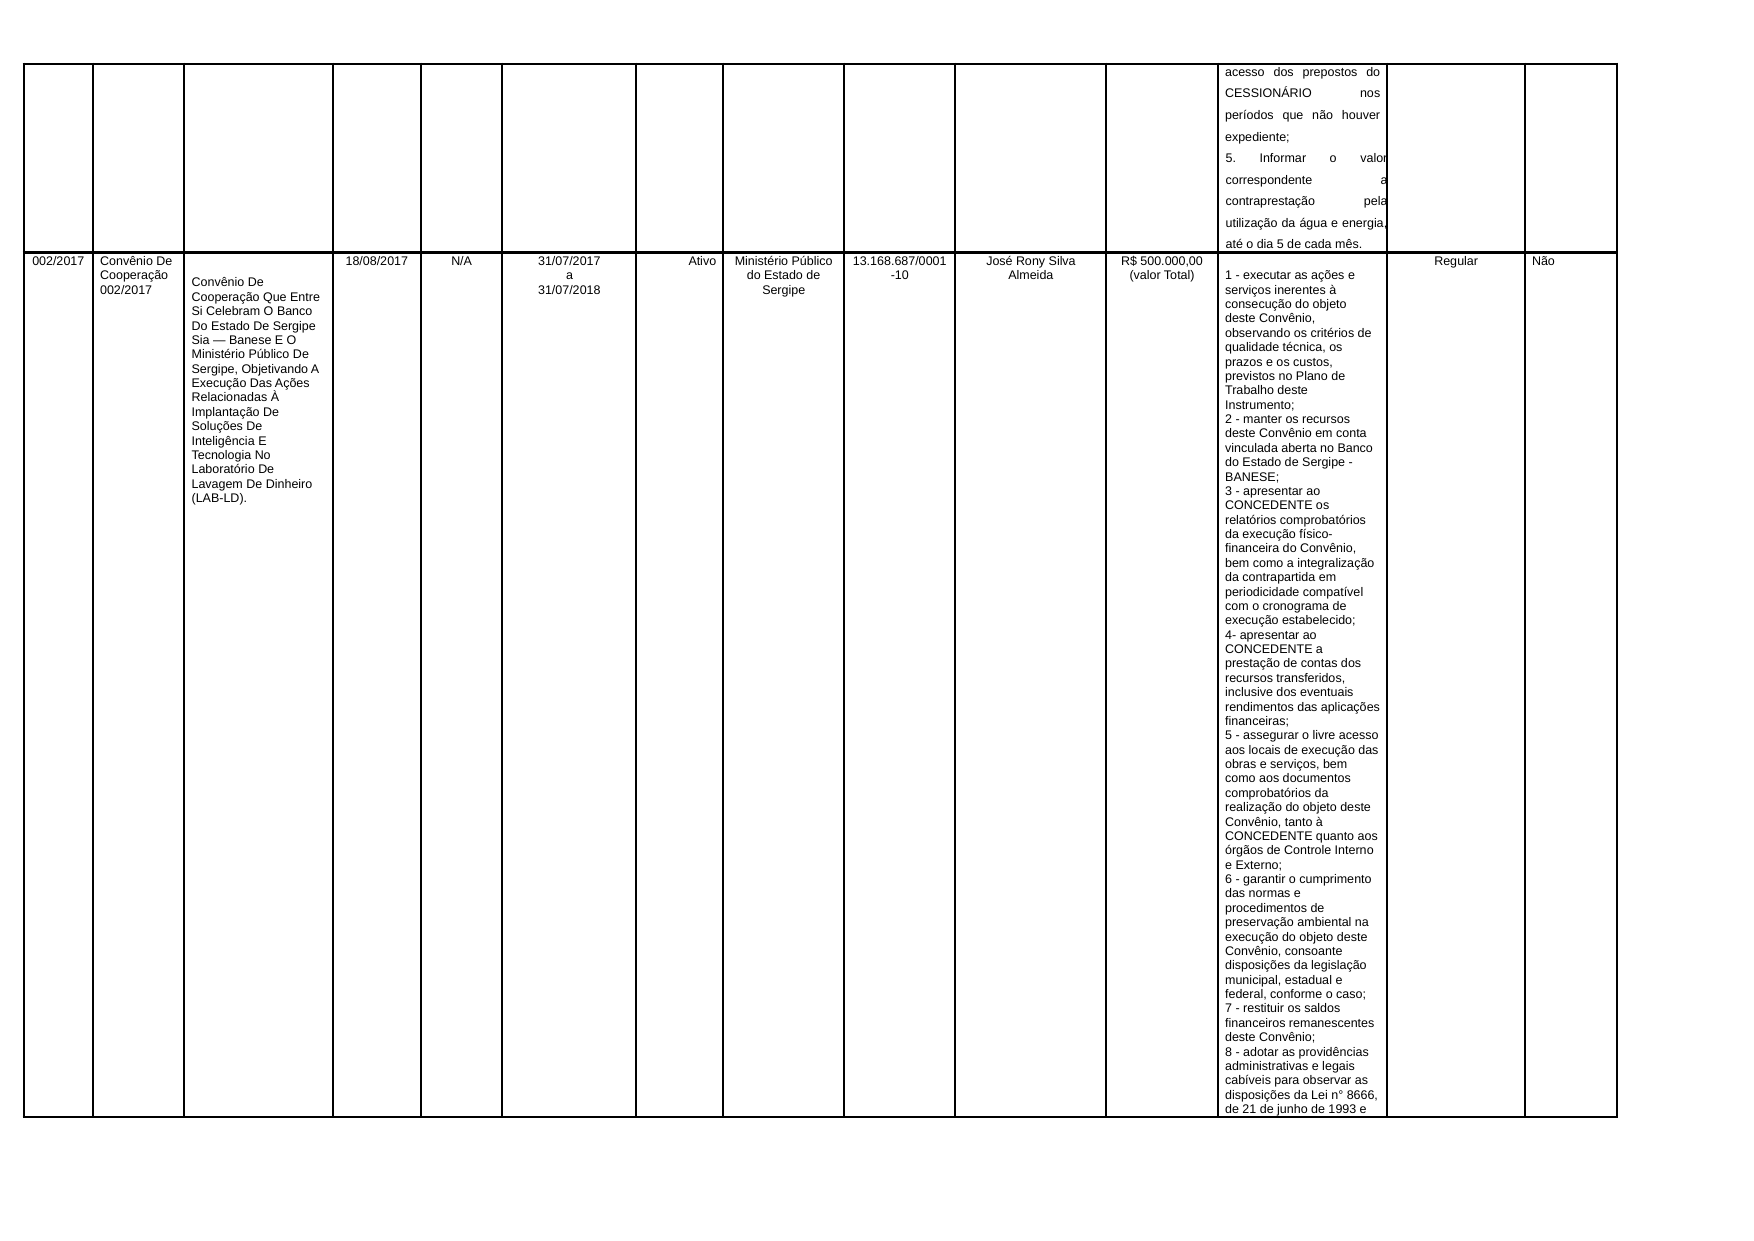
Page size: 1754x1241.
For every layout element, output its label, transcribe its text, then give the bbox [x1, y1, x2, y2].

table_cell [94, 65, 183, 251]
table_cell [1526, 65, 1616, 251]
table_cell 1 - executar as ações e serviços inerentes à consecução do objeto deste Convênio, observando os critérios de qualidade técnica, os prazos e os custos, previstos no Plano de Trabalho deste Instrumento; 2 - manter os recursos deste Convênio em conta vinculada aberta no Banco do Estado de Sergipe - BANESE; 3 - apresentar ao CONCEDENTE os relatórios comprobatórios da execução físico-financeira do Convênio, bem como a integralização da contrapartida em periodicidade compatível com o cronograma de execução estabelecido; 4- apresentar ao CONCEDENTE a prestação de contas dos recursos transferidos, inclusive dos eventuais rendimentos das aplicações financeiras; 5 - assegurar o livre acesso aos locais de execução das obras e serviços, bem como aos documentos comprobatórios da realização do objeto deste Convênio, tanto à CONCEDENTE quanto aos órgãos de Controle Interno e Externo; 6 - garantir o cumprimento das normas e procedimentos de preservação ambiental na execução do objeto deste Convênio, consoante disposições da legislação municipal, estadual e federal, conforme o caso; 7 - restituir os saldos financeiros remanescentes deste Convênio; 8 - adotar as providências administrativas e legais cabíveis para observar as disposições da Lei n° 8666, de 21 de junho de 1993 e [1219, 254, 1386, 1116]
table_cell 18/08/2017 [334, 254, 420, 1116]
table_cell 13.168.687/0001-10 [845, 254, 954, 1116]
table_cell [956, 65, 1105, 251]
table_cell [637, 65, 722, 251]
table_cell acesso dos prepostos do CESSIONÁRIO nos períodos que não houver expediente; 5. Informar o valor correspondente a contraprestação pela utilização da água e energia, até o dia 5 de cada mês. [1219, 65, 1386, 251]
table_cell 31/07/2017 a 31/07/2018 [503, 254, 635, 1116]
table_cell [25, 65, 92, 251]
table_cell [503, 65, 635, 251]
table_cell [422, 65, 501, 251]
table_cell [334, 65, 420, 251]
table_cell Ministério Público do Estado de Sergipe [724, 254, 843, 1116]
table_cell [1388, 65, 1524, 251]
table_cell Convênio De Cooperação Que Entre Si Celebram O Banco Do Estado De Sergipe Sia — Banese E O Ministério Público De Sergipe, Objetivando A Execução Das Ações Relacionadas À Implantação De Soluções De Inteligência E Tecnologia No Laboratório De Lavagem De Dinheiro (LAB-LD). [185, 254, 332, 1116]
table_cell [724, 65, 843, 251]
table_cell 002/2017 [25, 254, 92, 1116]
table_cell N/A [422, 254, 501, 1116]
table_cell José Rony Silva Almeida [956, 254, 1105, 1116]
table_cell Convênio De Cooperação 002/2017 [94, 254, 183, 1116]
table_cell [1107, 65, 1217, 251]
table_cell [185, 65, 332, 251]
table_cell Não [1526, 254, 1616, 1116]
table_cell [845, 65, 954, 251]
table_cell Regular [1388, 254, 1524, 1116]
table_cell Ativo [637, 254, 722, 1116]
table_cell R$ 500.000,00 (valor Total) [1107, 254, 1217, 1116]
